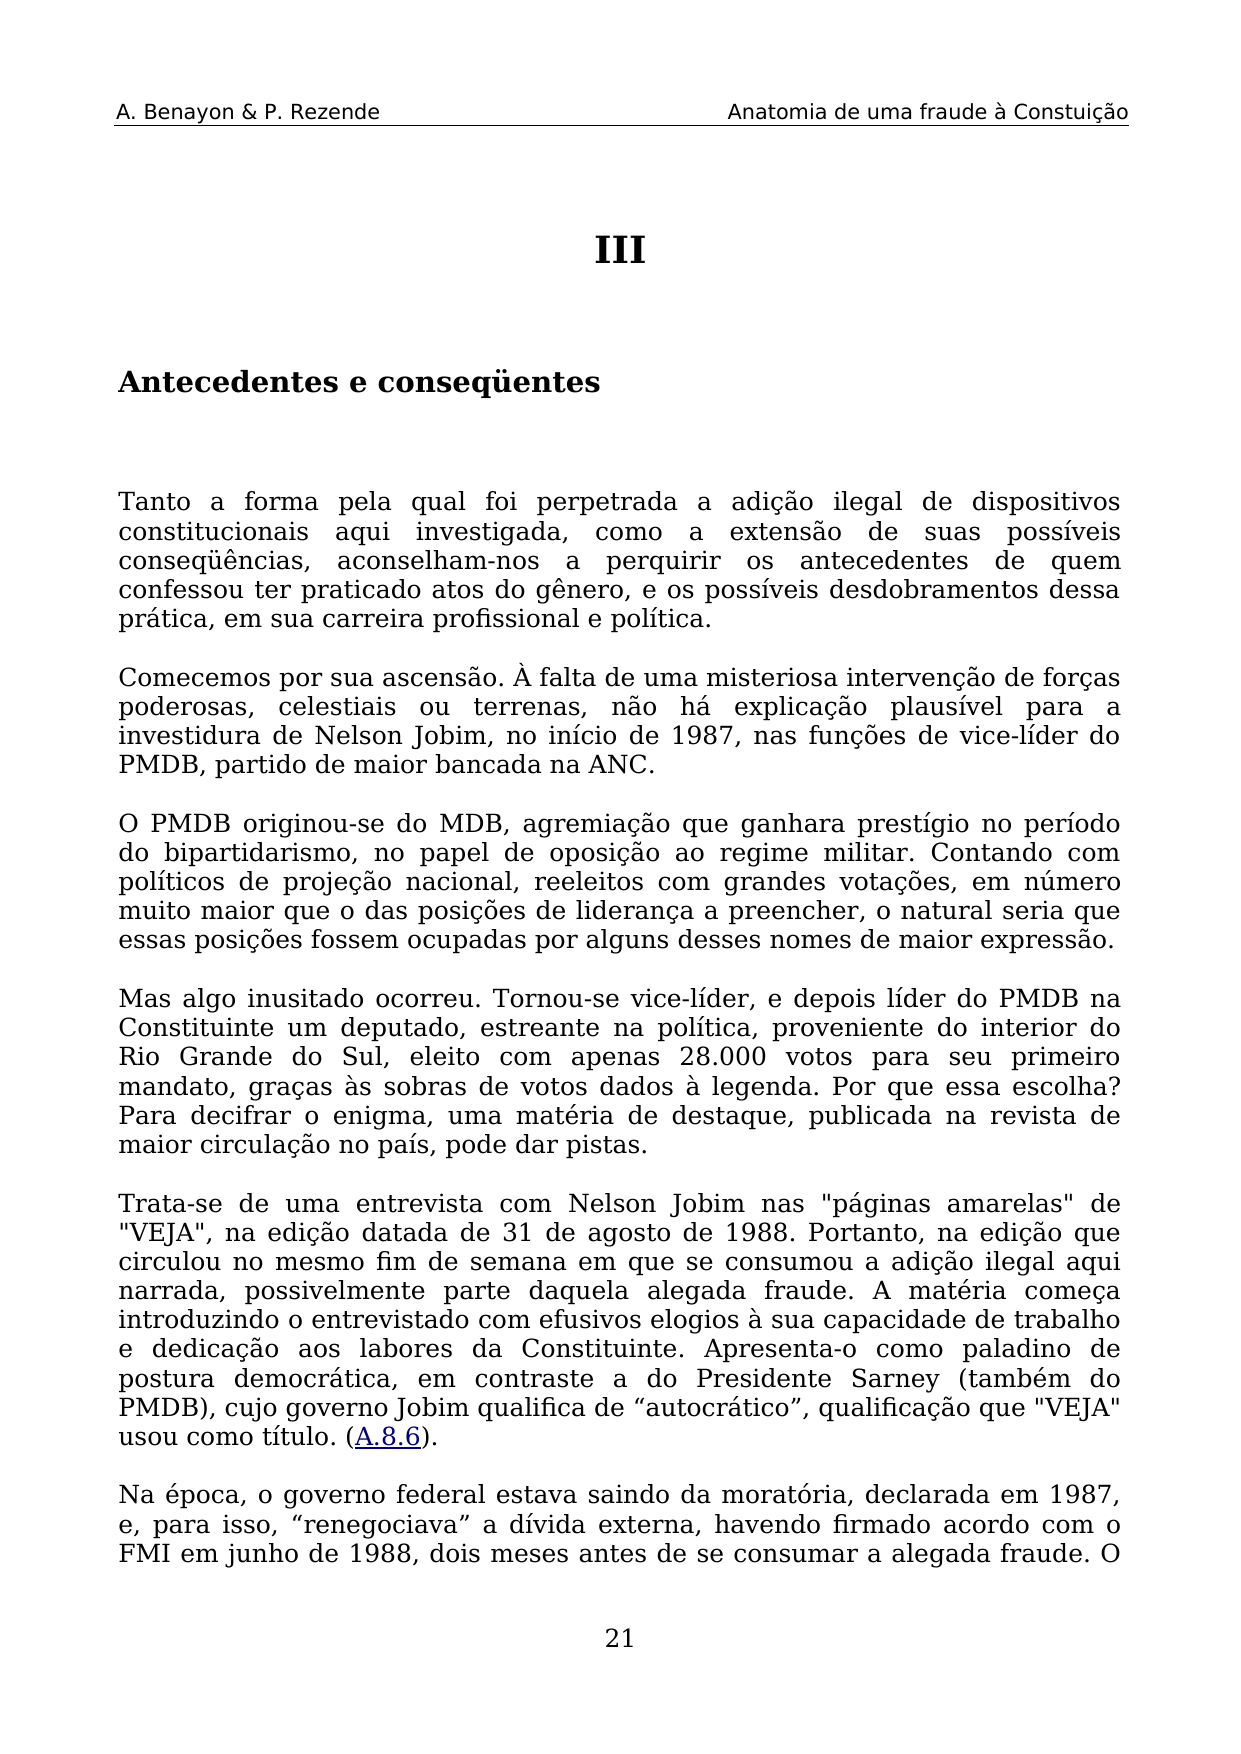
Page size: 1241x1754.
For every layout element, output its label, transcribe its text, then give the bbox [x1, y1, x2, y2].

text Trata-se de uma entrevista com Nelson Jobim nas "páginas amarelas" de "VEJA", na edição datada de 31 de agosto de 1988. Portanto, na edição que circulou no mesmo fim de semana em que se consumou a adição ilegal aqui narrada, possivelmente parte daquela alegada fraude. A matéria começa introduzindo o entrevistado com efusivos elogios à sua capacidade de trabalho e dedicação aos labores da Constituinte. Apresenta-o como paladino de postura democrática, em contraste a do Presidente Sarney (também do PMDB), cujo governo Jobim qualifica de “autocrático”, qualificação que "VEJA" usou como título. (A.8.6). [118, 1189, 1122, 1451]
text Mas algo inusitado ocorreu. Tornou-se vice-líder, e depois líder do PMDB na Constituinte um deputado, estreante na política, proveniente do interior do Rio Grande do Sul, eleito com apenas 28.000 votos para seu primeiro mandato, graças às sobras de votos dados à legenda. Por que essa escolha? Para decifrar o enigma, uma matéria de destaque, publicada na revista de maior circulação no país, pode dar pistas. [118, 984, 1122, 1159]
text Na época, o governo federal estava saindo da moratória, declarada em 1987, e, para isso, “renegociava” a dívida externa, havendo firmado acordo com o FMI em junho de 1988, dois meses antes de se consumar a alegada fraude. O [118, 1481, 1122, 1568]
text O PMDB originou-se do MDB, agremiação que ganhara prestígio no período do bipartidarismo, no papel de oposição ao regime militar. Contando com políticos de projeção nacional, reeleitos com grandes votações, em número muito maior que o das posições de liderança a preencher, o natural seria que essas posições fossem ocupadas por alguns desses nomes de maior expressão. [118, 809, 1122, 955]
text Tanto a forma pela qual foi perpetrada a adição ilegal de dispositivos constitucionais aqui investigada, como a extensão de suas possíveis conseqüências, aconselham-nos a perquirir os antecedentes de quem confessou ter praticado atos do gênero, e os possíveis desdobramentos dessa prática, em sua carreira profissional e política. [118, 487, 1122, 633]
subtitle III [118, 228, 1122, 272]
text Comecemos por sua ascensão. À falta de uma misteriosa intervenção de forças poderosas, celestiais ou terrenas, não há explicação plausível para a investidura de Nelson Jobim, no início de 1987, nas funções de vice-líder do PMDB, partido de maior bancada na ANC. [118, 663, 1122, 779]
subtitle Antecedentes e conseqüentes [118, 365, 1122, 399]
